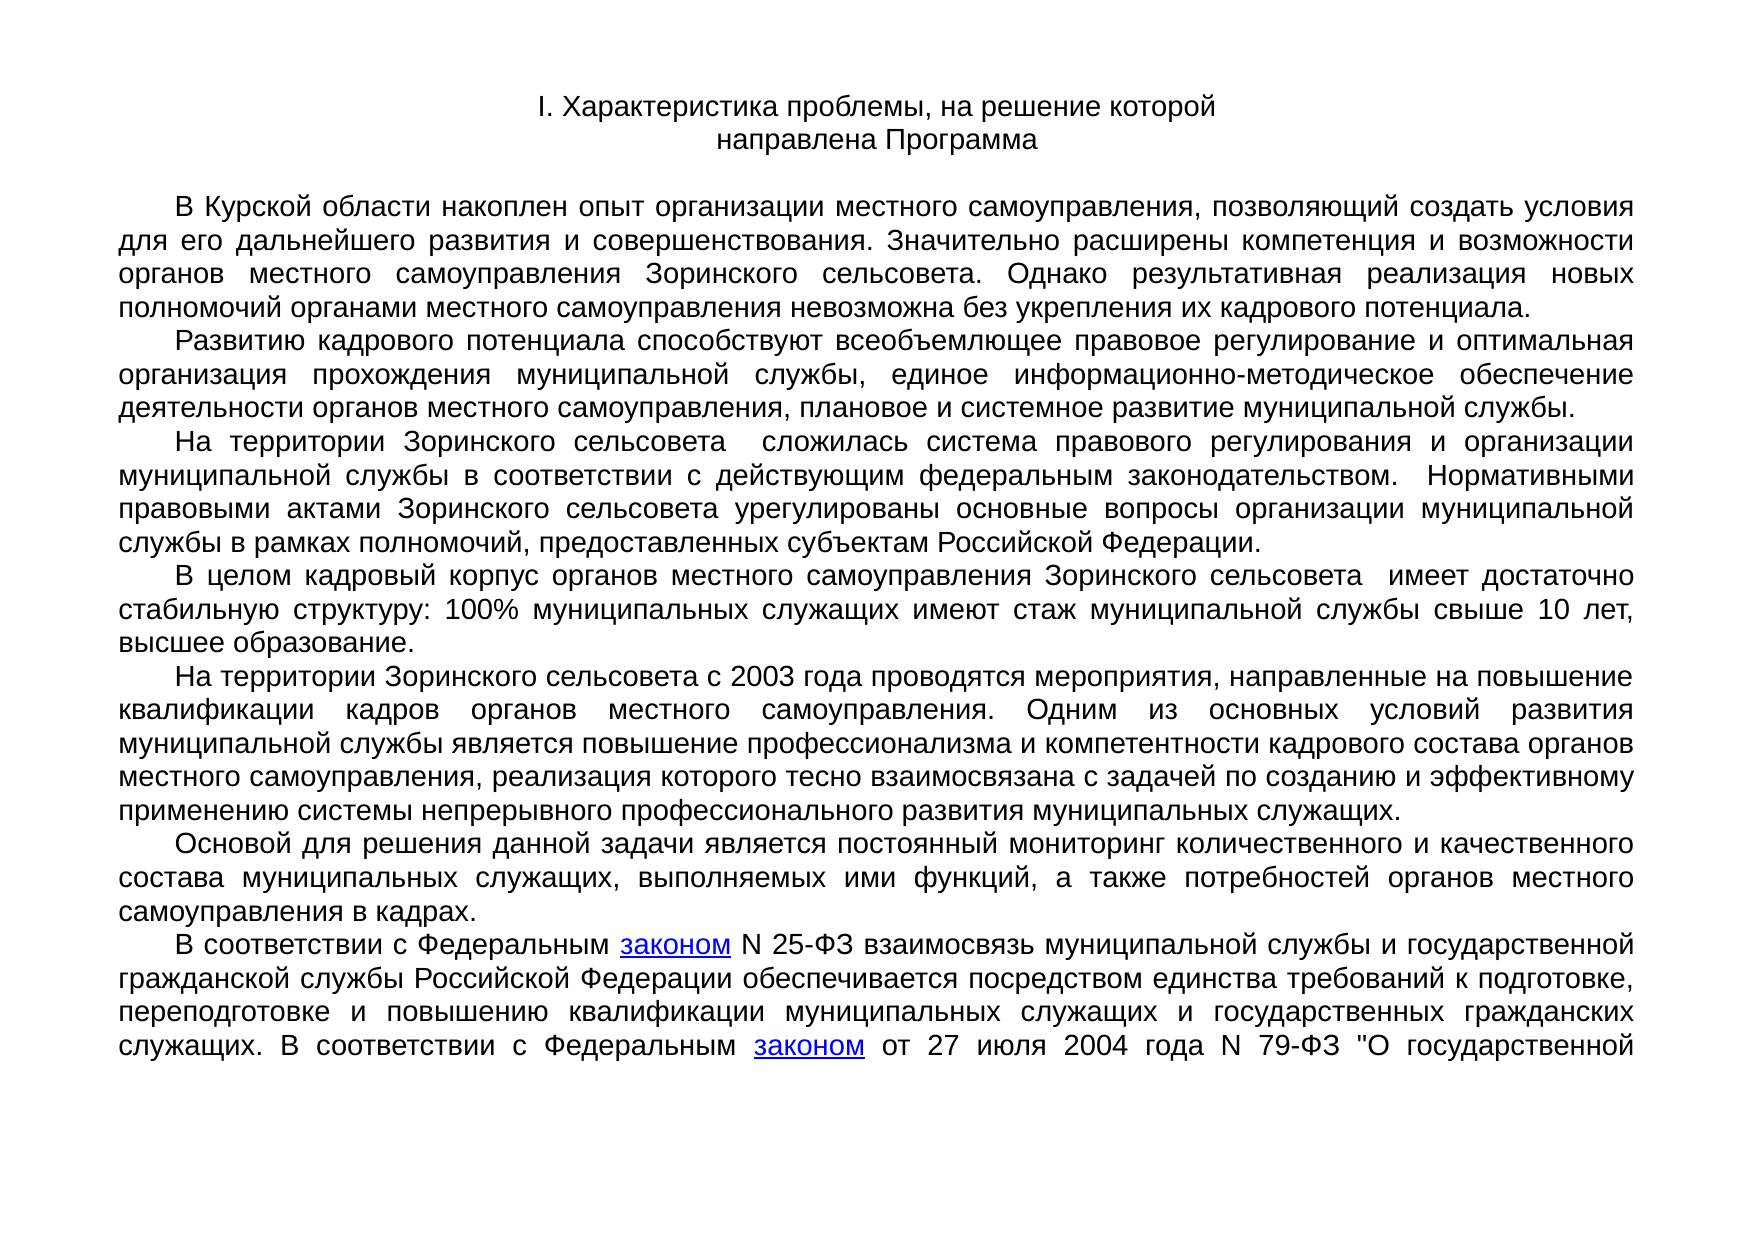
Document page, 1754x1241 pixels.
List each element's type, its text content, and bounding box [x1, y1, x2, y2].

text Развитию кадрового потенциала способствуют всеобъемлющее правовое регулирование и оптимальная организация прохождения муниципальной службы, единое информационно-методическое обеспечение деятельности органов местного самоуправления, плановое и системное развитие муниципальной службы. [118, 323, 1636, 424]
text В соответствии с Федеральным законом N 25-ФЗ взаимосвязь муниципальной службы и государственной гражданской службы Российской Федерации обеспечивается посредством единства требований к подготовке, переподготовке и повышению квалификации муниципальных служащих и государственных гражданских служащих. В соответствии с Федеральным законом от 27 июля 2004 года N 79-ФЗ "О государственной [118, 927, 1636, 1061]
text На территории Зоринского сельсовета с 2003 года проводятся мероприятия, направленные на повышение квалификации кадров органов местного самоуправления. Одним из основных условий развития муниципальной службы является повышение профессионализма и компетентности кадрового состава органов местного самоуправления, реализация которого тесно взаимосвязана с задачей по созданию и эффективному применению системы непрерывного профессионального развития муниципальных служащих. [118, 659, 1636, 827]
text Основой для решения данной задачи является постоянный мониторинг количественного и качественного состава муниципальных служащих, выполняемых ими функций, а также потребностей органов местного самоуправления в кадрах. [118, 827, 1636, 927]
text В целом кадровый корпус органов местного самоуправления Зоринского сельсовета имеет достаточно стабильную структуру: 100% муниципальных служащих имеют стаж муниципальной службы свыше 10 лет, высшее образование. [118, 558, 1636, 659]
text В Курской области накоплен опыт организации местного самоуправления, позволяющий создать условия для его дальнейшего развития и совершенствования. Значительно расширены компетенция и возможности органов местного самоуправления Зоринского сельсовета. Однако результативная реализация новых полномочий органами местного самоуправления невозможна без укрепления их кадрового потенциала. [118, 189, 1636, 323]
text направлена Программа [118, 122, 1636, 156]
text На территории Зоринского сельсовета сложилась система правового регулирования и организации муниципальной службы в соответствии с действующим федеральным законодательством. Нормативными правовыми актами Зоринского сельсовета урегулированы основные вопросы организации муниципальной службы в рамках полномочий, предоставленных субъектам Российской Федерации. [118, 424, 1636, 558]
text I. Характеристика проблемы, на решение которой [118, 89, 1636, 122]
